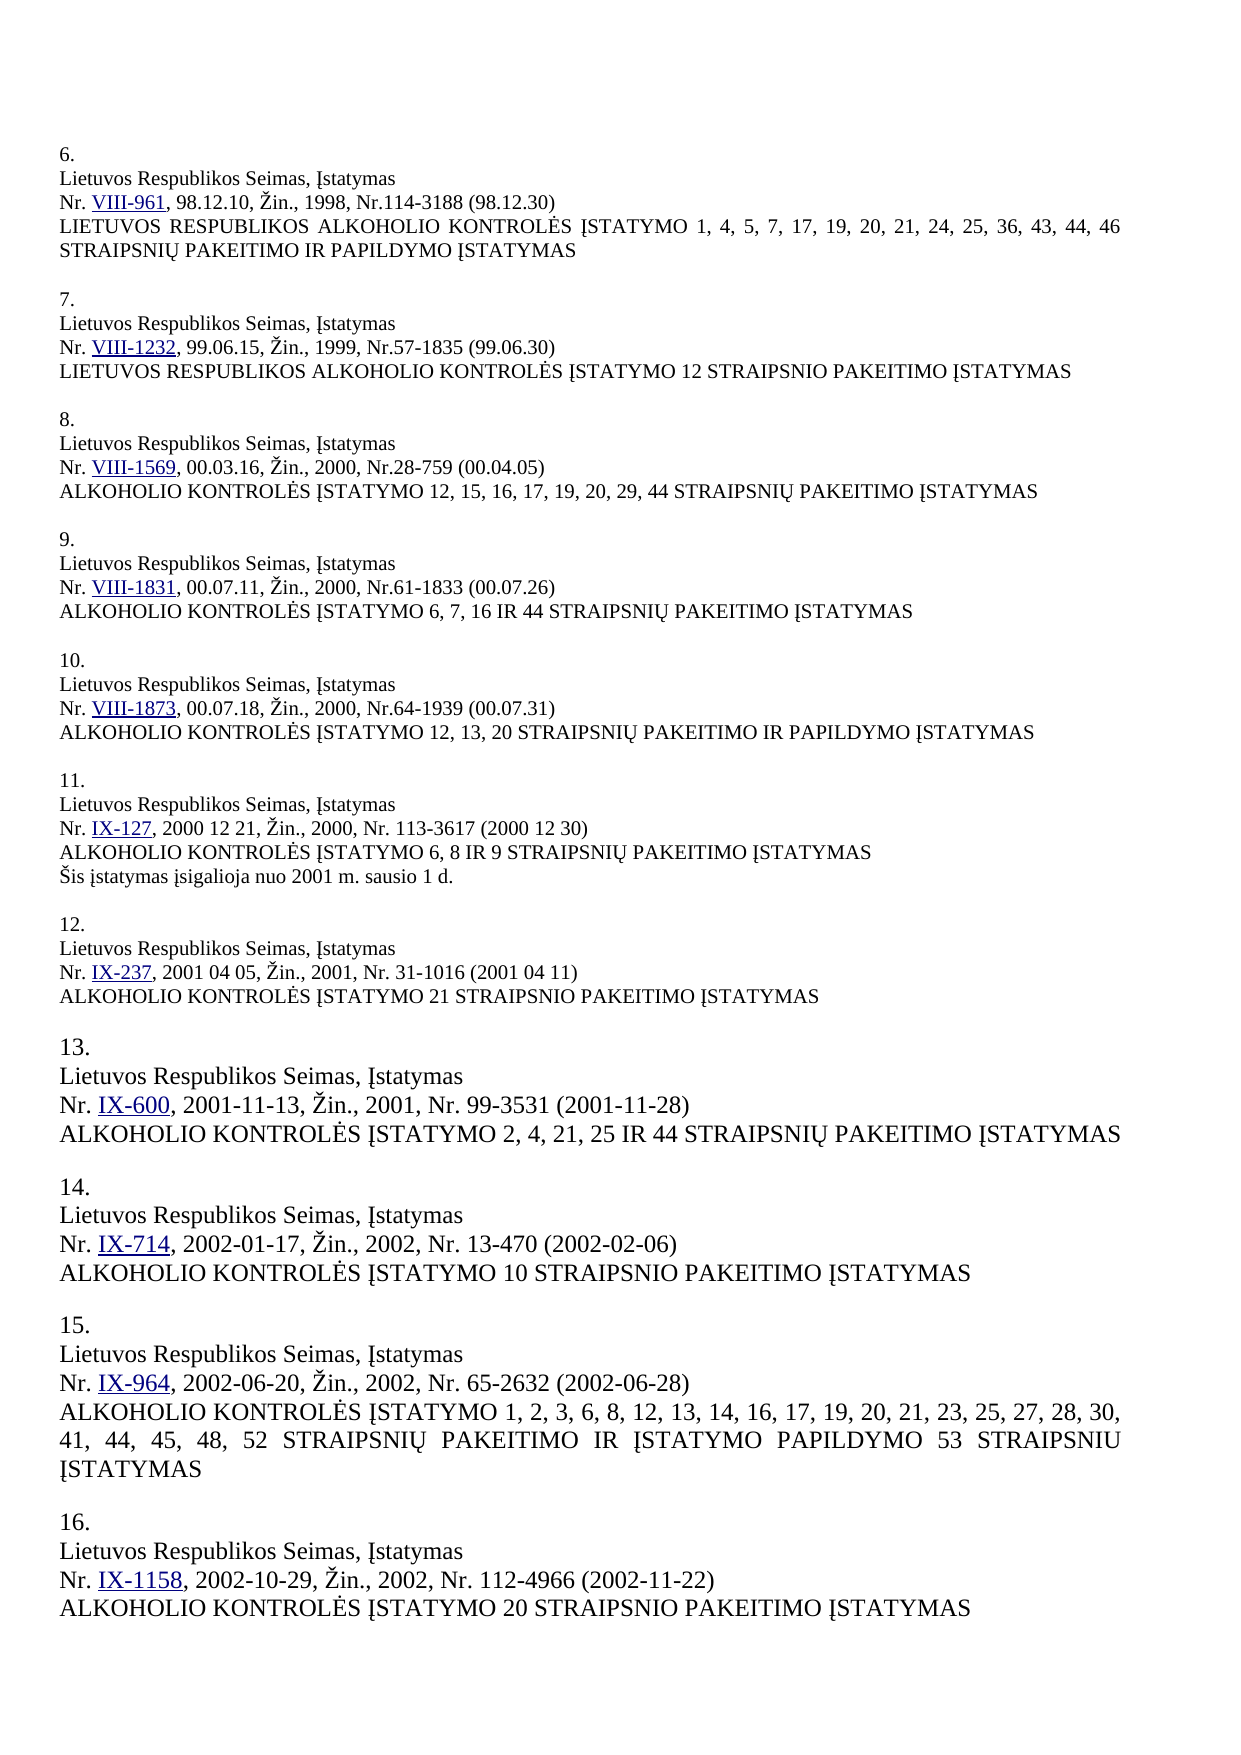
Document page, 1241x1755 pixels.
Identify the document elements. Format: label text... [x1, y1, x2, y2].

text 6. [59, 142, 1122, 166]
text ALKOHOLIO KONTROLĖS ĮSTATYMO 12, 15, 16, 17, 19, 20, 29, 44 STRAIPSNIŲ PAKEITIMO ĮSTATYMAS [59, 479, 1122, 503]
text Lietuvos Respublikos Seimas, Įstatymas [59, 1536, 1122, 1565]
text Nr. VIII-961, 98.12.10, Žin., 1998, Nr.114-3188 (98.12.30) [59, 190, 1122, 214]
text Nr. IX-600, 2001-11-13, Žin., 2001, Nr. 99-3531 (2001-11-28) [59, 1090, 1122, 1119]
text Lietuvos Respublikos Seimas, Įstatymas [59, 1339, 1122, 1368]
text 9. [59, 527, 1122, 551]
text Lietuvos Respublikos Seimas, Įstatymas [59, 1061, 1122, 1090]
text Lietuvos Respublikos Seimas, Įstatymas [59, 792, 1122, 816]
text ALKOHOLIO KONTROLĖS ĮSTATYMO 10 STRAIPSNIO PAKEITIMO ĮSTATYMAS [59, 1258, 1122, 1287]
text ALKOHOLIO KONTROLĖS ĮSTATYMO 1, 2, 3, 6, 8, 12, 13, 14, 16, 17, 19, 20, 21, 23, 25, 27, 28, 30, 41, 44, 45, 48, 52 STRAIPSNIŲ PAKEITIMO IR ĮSTATYMO PAPILDYMO 53 STRAIPSNIU ĮSTATYMAS [59, 1397, 1122, 1483]
text 14. [59, 1172, 1122, 1200]
text Nr. VIII-1831, 00.07.11, Žin., 2000, Nr.61-1833 (00.07.26) [59, 575, 1122, 599]
text ALKOHOLIO KONTROLĖS ĮSTATYMO 21 STRAIPSNIO PAKEITIMO ĮSTATYMAS [59, 984, 1122, 1008]
text 15. [59, 1311, 1122, 1339]
text Lietuvos Respublikos Seimas, Įstatymas [59, 1200, 1122, 1229]
text 16. [59, 1507, 1122, 1536]
text 12. [59, 912, 1122, 936]
text Nr. VIII-1232, 99.06.15, Žin., 1999, Nr.57-1835 (99.06.30) [59, 335, 1122, 359]
text Nr. IX-237, 2001 04 05, Žin., 2001, Nr. 31-1016 (2001 04 11) [59, 960, 1122, 984]
text 13. [59, 1032, 1122, 1061]
text ALKOHOLIO KONTROLĖS ĮSTATYMO 2, 4, 21, 25 IR 44 STRAIPSNIŲ PAKEITIMO ĮSTATYMAS [59, 1119, 1122, 1147]
text 7. [59, 287, 1122, 311]
text ALKOHOLIO KONTROLĖS ĮSTATYMO 20 STRAIPSNIO PAKEITIMO ĮSTATYMAS [59, 1593, 1122, 1622]
text Lietuvos Respublikos Seimas, Įstatymas [59, 551, 1122, 575]
text Nr. VIII-1569, 00.03.16, Žin., 2000, Nr.28-759 (00.04.05) [59, 455, 1122, 479]
text Nr. VIII-1873, 00.07.18, Žin., 2000, Nr.64-1939 (00.07.31) [59, 696, 1122, 720]
text Lietuvos Respublikos Seimas, Įstatymas [59, 936, 1122, 960]
text Lietuvos Respublikos Seimas, Įstatymas [59, 166, 1122, 190]
text Lietuvos Respublikos Seimas, Įstatymas [59, 311, 1122, 335]
text Nr. IX-1158, 2002-10-29, Žin., 2002, Nr. 112-4966 (2002-11-22) [59, 1565, 1122, 1593]
text LIETUVOS RESPUBLIKOS ALKOHOLIO KONTROLĖS ĮSTATYMO 1, 4, 5, 7, 17, 19, 20, 21, 24, 25, 36, 43, 44, 46 STRAIPSNIŲ PAKEITIMO IR PAPILDYMO ĮSTATYMAS [59, 214, 1122, 262]
text Šis įstatymas įsigalioja nuo 2001 m. sausio 1 d. [59, 864, 1122, 888]
text ALKOHOLIO KONTROLĖS ĮSTATYMO 12, 13, 20 STRAIPSNIŲ PAKEITIMO IR PAPILDYMO ĮSTATYMAS [59, 720, 1122, 744]
text 10. [59, 647, 1122, 672]
text Nr. IX-714, 2002-01-17, Žin., 2002, Nr. 13-470 (2002-02-06) [59, 1229, 1122, 1258]
text ALKOHOLIO KONTROLĖS ĮSTATYMO 6, 7, 16 IR 44 STRAIPSNIŲ PAKEITIMO ĮSTATYMAS [59, 599, 1122, 623]
text ALKOHOLIO KONTROLĖS ĮSTATYMO 6, 8 IR 9 STRAIPSNIŲ PAKEITIMO ĮSTATYMAS [59, 840, 1122, 864]
text Nr. IX-964, 2002-06-20, Žin., 2002, Nr. 65-2632 (2002-06-28) [59, 1368, 1122, 1397]
text 11. [59, 768, 1122, 792]
text Lietuvos Respublikos Seimas, Įstatymas [59, 672, 1122, 696]
text LIETUVOS RESPUBLIKOS ALKOHOLIO KONTROLĖS ĮSTATYMO 12 STRAIPSNIO PAKEITIMO ĮSTATYMAS [59, 359, 1122, 383]
text Nr. IX-127, 2000 12 21, Žin., 2000, Nr. 113-3617 (2000 12 30) [59, 816, 1122, 840]
text 8. [59, 407, 1122, 431]
text Lietuvos Respublikos Seimas, Įstatymas [59, 431, 1122, 455]
